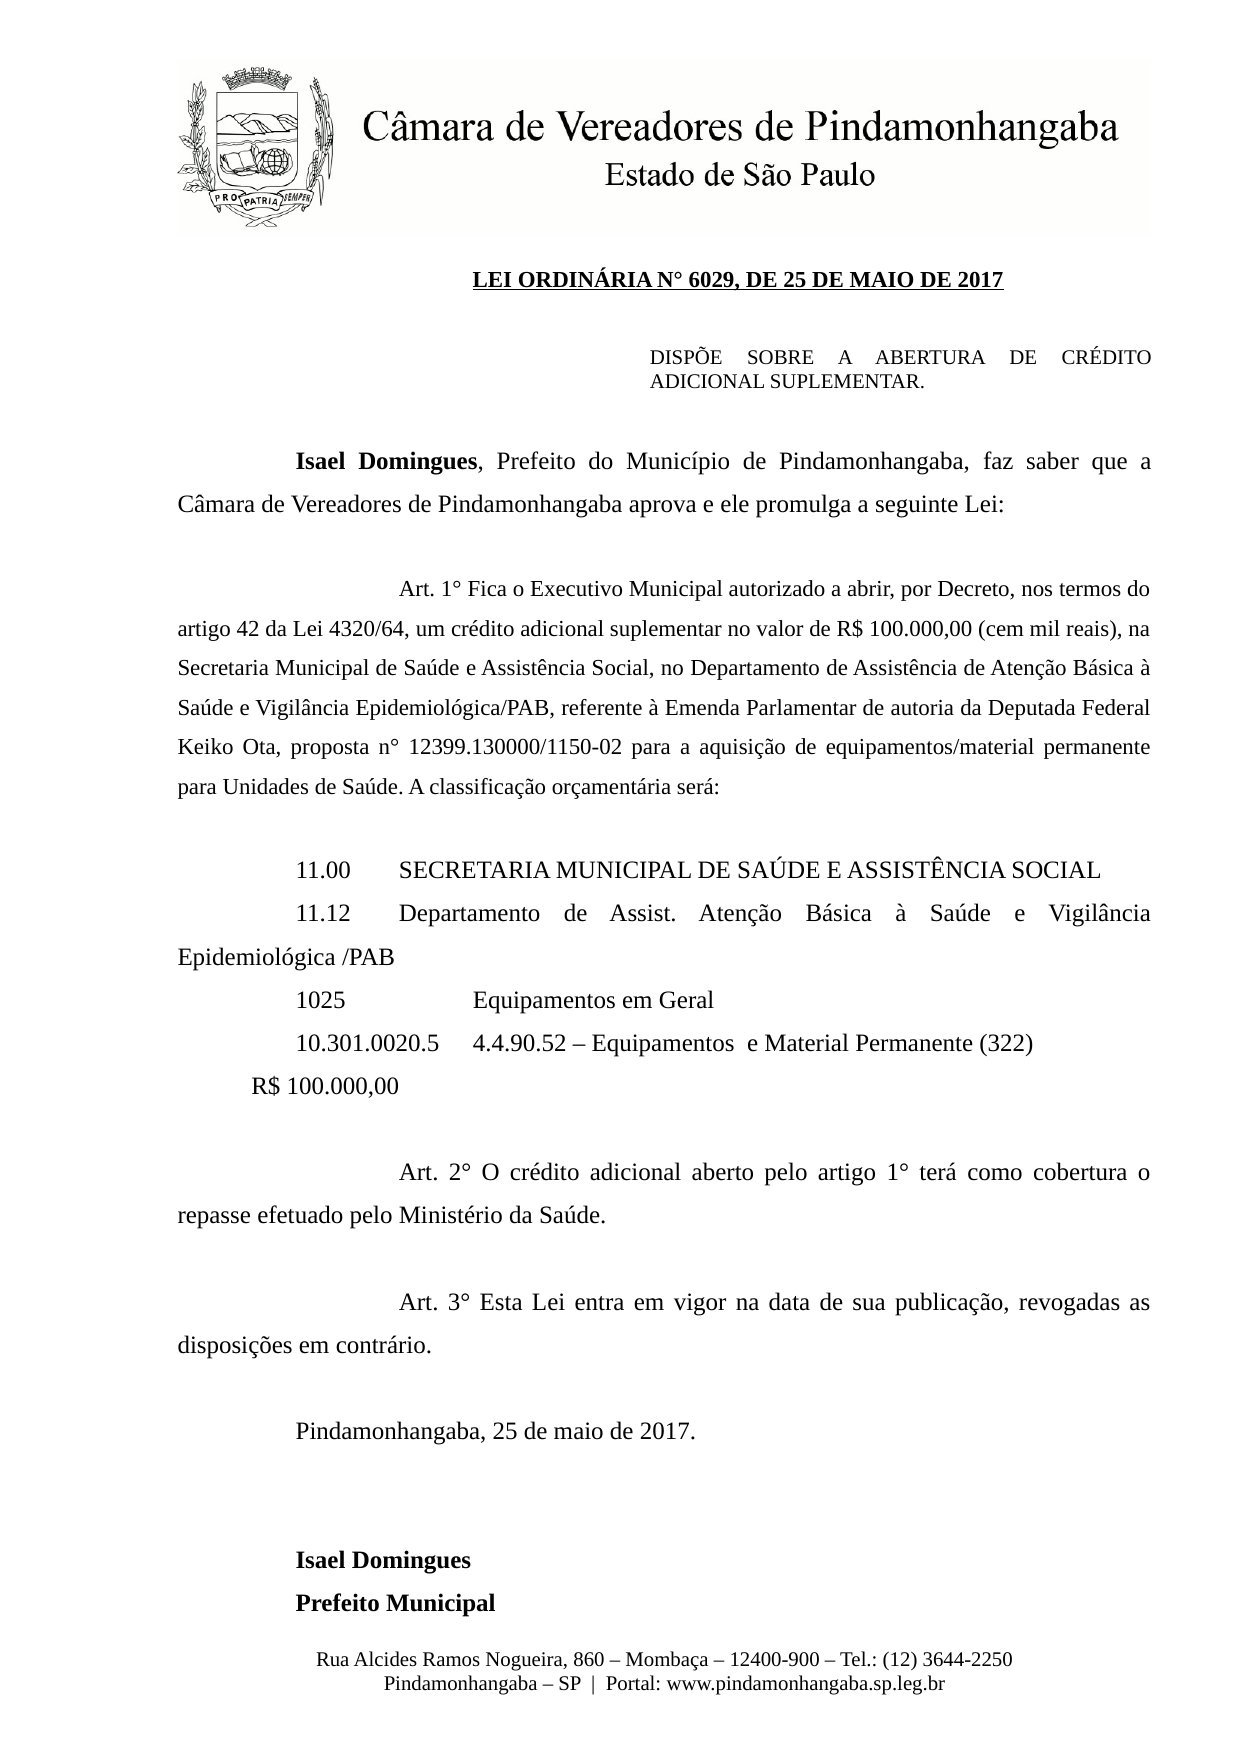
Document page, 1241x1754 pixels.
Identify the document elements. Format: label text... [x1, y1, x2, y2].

text Art. 1° Fica o Executivo Municipal autorizado a abrir, por Decreto, nos termos do artigo 42 da Lei 4320/64, um crédito adicional suplementar no valor de R$ 100.000,00 (cem mil reais), na Secretaria Municipal de Saúde e Assistência Social, no Departamento de Assistência de Atenção Básica à Saúde e Vigilância Epidemiológica/PAB, referente à Emenda Parlamentar de autoria da Deputada Federal Keiko Ota, proposta n° 12399.130000/1150-02 para a aquisição de equipamentos/material permanente para Unidades de Saúde. A classificação orçamentária será: [177, 575, 1152, 799]
text LEI ORDINÁRIA N° 6029, de 25 de maio de 2017 [177, 266, 1152, 292]
picture [177, 59, 1152, 236]
text Isael Domingues, Prefeito do Município de Pindamonhangaba, faz saber que a Câmara de Vereadores de Pindamonhangaba aprova e ele promulga a seguinte Lei: [177, 446, 1152, 518]
text Art. 2° O crédito adicional aberto pelo artigo 1° terá como cobertura o repasse efetuado pelo Ministério da Saúde. [177, 1157, 1152, 1229]
text DISPÕE SOBRE A ABERTURA DE CRÉDITO ADICIONAL SUPLEMENTAR. [649, 345, 1152, 393]
text Isael Domingues [177, 1545, 1152, 1574]
text Art. 3° Esta Lei entra em vigor na data de sua publicação, revogadas as disposições em contrário. [177, 1287, 1152, 1358]
text Prefeito Municipal [177, 1588, 1152, 1617]
text 11.00 SECRETARIA MUNICIPAL DE SAÚDE E ASSISTÊNCIA SOCIAL [177, 855, 1152, 884]
text 10.301.0020.5 4.4.90.52 – Equipamentos e Material Permanente (322) R$ 100.000,00 [177, 1028, 1152, 1100]
text Pindamonhangaba, 25 de maio de 2017. [177, 1416, 1152, 1445]
text 1025 Equipamentos em Geral [177, 985, 1152, 1013]
text 11.12 Departamento de Assist. Atenção Básica à Saúde e Vigilância Epidemiológica /PAB [177, 898, 1152, 970]
